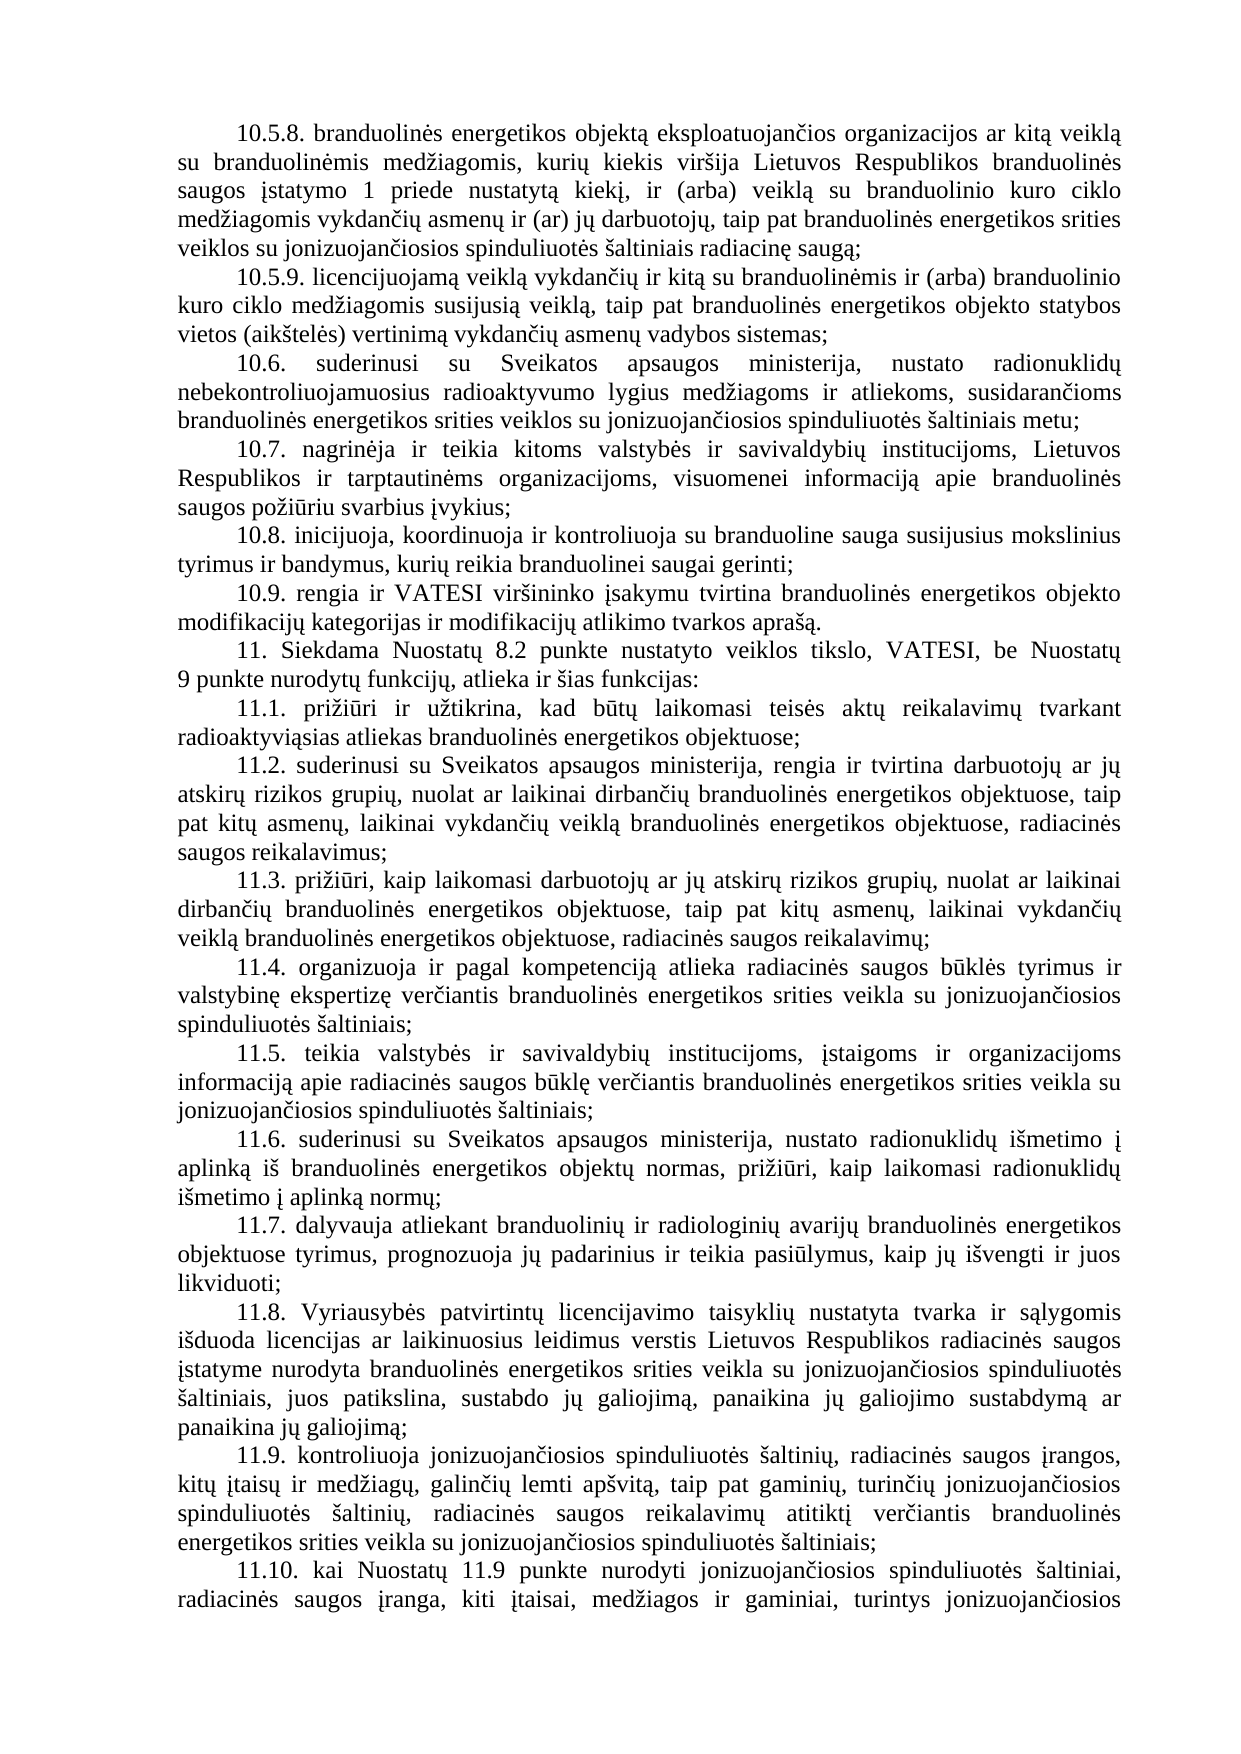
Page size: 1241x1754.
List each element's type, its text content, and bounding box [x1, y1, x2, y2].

text 11.5. teikia valstybės ir savivaldybių institucijoms, įstaigoms ir organizacijoms informaciją apie radiacinės saugos būklę verčiantis branduolinės energetikos srities veikla su jonizuojančiosios spinduliuotės šaltiniais; [177, 1038, 1122, 1124]
text 10.7. nagrinėja ir teikia kitoms valstybės ir savivaldybių institucijoms, Lietuvos Respublikos ir tarptautinėms organizacijoms, visuomenei informaciją apie branduolinės saugos požiūriu svarbius įvykius; [177, 434, 1122, 521]
text 11.6. suderinusi su Sveikatos apsaugos ministerija, nustato radionuklidų išmetimo į aplinką iš branduolinės energetikos objektų normas, prižiūri, kaip laikomasi radionuklidų išmetimo į aplinką normų; [177, 1124, 1122, 1211]
text 11. Siekdama Nuostatų 8.2 punkte nustatyto veiklos tikslo, VATESI, be Nuostatų 9 punkte nurodytų funkcijų, atlieka ir šias funkcijas: [177, 636, 1122, 693]
text 11.9. kontroliuoja jonizuojančiosios spinduliuotės šaltinių, radiacinės saugos įrangos, kitų įtaisų ir medžiagų, galinčių lemti apšvitą, taip pat gaminių, turinčių jonizuojančiosios spinduliuotės šaltinių, radiacinės saugos reikalavimų atitiktį verčiantis branduolinės energetikos srities veikla su jonizuojančiosios spinduliuotės šaltiniais; [177, 1441, 1122, 1556]
text 10.5.8. branduolinės energetikos objektą eksploatuojančios organizacijos ar kitą veiklą su branduolinėmis medžiagomis, kurių kiekis viršija Lietuvos Respublikos branduolinės saugos įstatymo 1 priede nustatytą kiekį, ir (arba) veiklą su branduolinio kuro ciklo medžiagomis vykdančių asmenų ir (ar) jų darbuotojų, taip pat branduolinės energetikos srities veiklos su jonizuojančiosios spinduliuotės šaltiniais radiacinę saugą; [177, 118, 1122, 262]
text 11.2. suderinusi su Sveikatos apsaugos ministerija, rengia ir tvirtina darbuotojų ar jų atskirų rizikos grupių, nuolat ar laikinai dirbančių branduolinės energetikos objektuose, taip pat kitų asmenų, laikinai vykdančių veiklą branduolinės energetikos objektuose, radiacinės saugos reikalavimus; [177, 751, 1122, 866]
text 11.10. kai Nuostatų 11.9 punkte nurodyti jonizuojančiosios spinduliuotės šaltiniai, radiacinės saugos įranga, kiti įtaisai, medžiagos ir gaminiai, turintys jonizuojančiosios [177, 1556, 1122, 1613]
text 11.1. prižiūri ir užtikrina, kad būtų laikomasi teisės aktų reikalavimų tvarkant radioaktyviąsias atliekas branduolinės energetikos objektuose; [177, 693, 1122, 751]
text 10.8. inicijuoja, koordinuoja ir kontroliuoja su branduoline sauga susijusius mokslinius tyrimus ir bandymus, kurių reikia branduolinei saugai gerinti; [177, 521, 1122, 578]
text 10.6. suderinusi su Sveikatos apsaugos ministerija, nustato radionuklidų nebekontroliuojamuosius radioaktyvumo lygius medžiagoms ir atliekoms, susidarančioms branduolinės energetikos srities veiklos su jonizuojančiosios spinduliuotės šaltiniais metu; [177, 348, 1122, 434]
text 11.7. dalyvauja atliekant branduolinių ir radiologinių avarijų branduolinės energetikos objektuose tyrimus, prognozuoja jų padarinius ir teikia pasiūlymus, kaip jų išvengti ir juos likviduoti; [177, 1211, 1122, 1297]
text 11.3. prižiūri, kaip laikomasi darbuotojų ar jų atskirų rizikos grupių, nuolat ar laikinai dirbančių branduolinės energetikos objektuose, taip pat kitų asmenų, laikinai vykdančių veiklą branduolinės energetikos objektuose, radiacinės saugos reikalavimų; [177, 866, 1122, 952]
text 10.9. rengia ir VATESI viršininko įsakymu tvirtina branduolinės energetikos objekto modifikacijų kategorijas ir modifikacijų atlikimo tvarkos aprašą. [177, 578, 1122, 636]
text 11.4. organizuoja ir pagal kompetenciją atlieka radiacinės saugos būklės tyrimus ir valstybinę ekspertizę verčiantis branduolinės energetikos srities veikla su jonizuojančiosios spinduliuotės šaltiniais; [177, 952, 1122, 1038]
text 11.8. Vyriausybės patvirtintų licencijavimo taisyklių nustatyta tvarka ir sąlygomis išduoda licencijas ar laikinuosius leidimus verstis Lietuvos Respublikos radiacinės saugos įstatyme nurodyta branduolinės energetikos srities veikla su jonizuojančiosios spinduliuotės šaltiniais, juos patikslina, sustabdo jų galiojimą, panaikina jų galiojimo sustabdymą ar panaikina jų galiojimą; [177, 1297, 1122, 1441]
text 10.5.9. licencijuojamą veiklą vykdančių ir kitą su branduolinėmis ir (arba) branduolinio kuro ciklo medžiagomis susijusią veiklą, taip pat branduolinės energetikos objekto statybos vietos (aikštelės) vertinimą vykdančių asmenų vadybos sistemas; [177, 262, 1122, 348]
